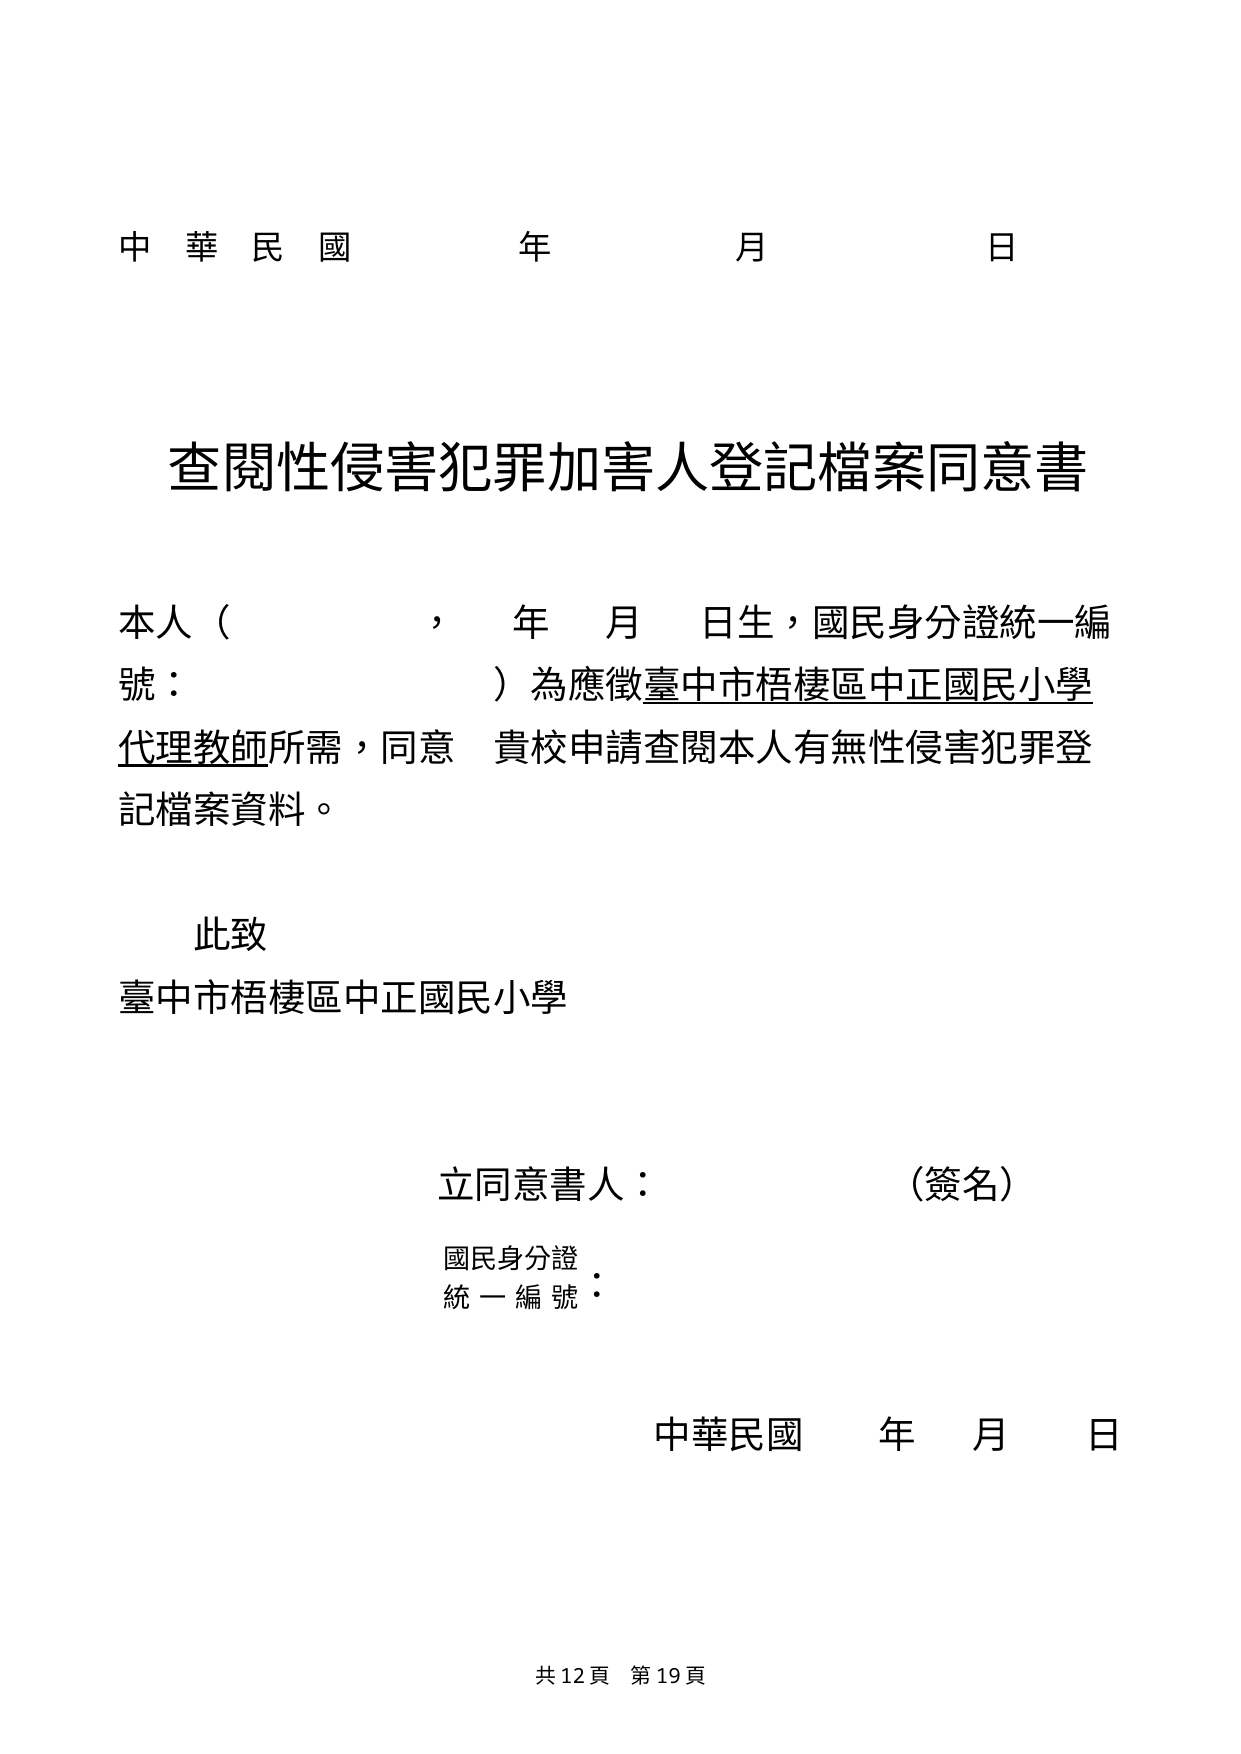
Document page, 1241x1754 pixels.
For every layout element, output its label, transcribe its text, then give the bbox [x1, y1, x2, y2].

text 本人（ ， 年 月 日生，國民身分證統一編號： ）為應徵臺中市梧棲區中正國民小學代理教師所需，同意 貴校申請查閱本人有無性侵害犯罪登記檔案資料。 [118, 578, 1122, 828]
text 國民身分證統一編號： [118, 1203, 1122, 1328]
text 中 華 民 國 年 月 日 [118, 203, 1122, 266]
text 立同意書人： （簽名） [118, 1141, 1122, 1203]
text 中華民國 年 月 日 [118, 1391, 1122, 1453]
text 臺中市梧棲區中正國民小學 [118, 953, 1122, 1016]
text 查閱性侵害犯罪加害人登記檔案同意書 [118, 391, 1138, 516]
text 此致 [118, 891, 1122, 953]
